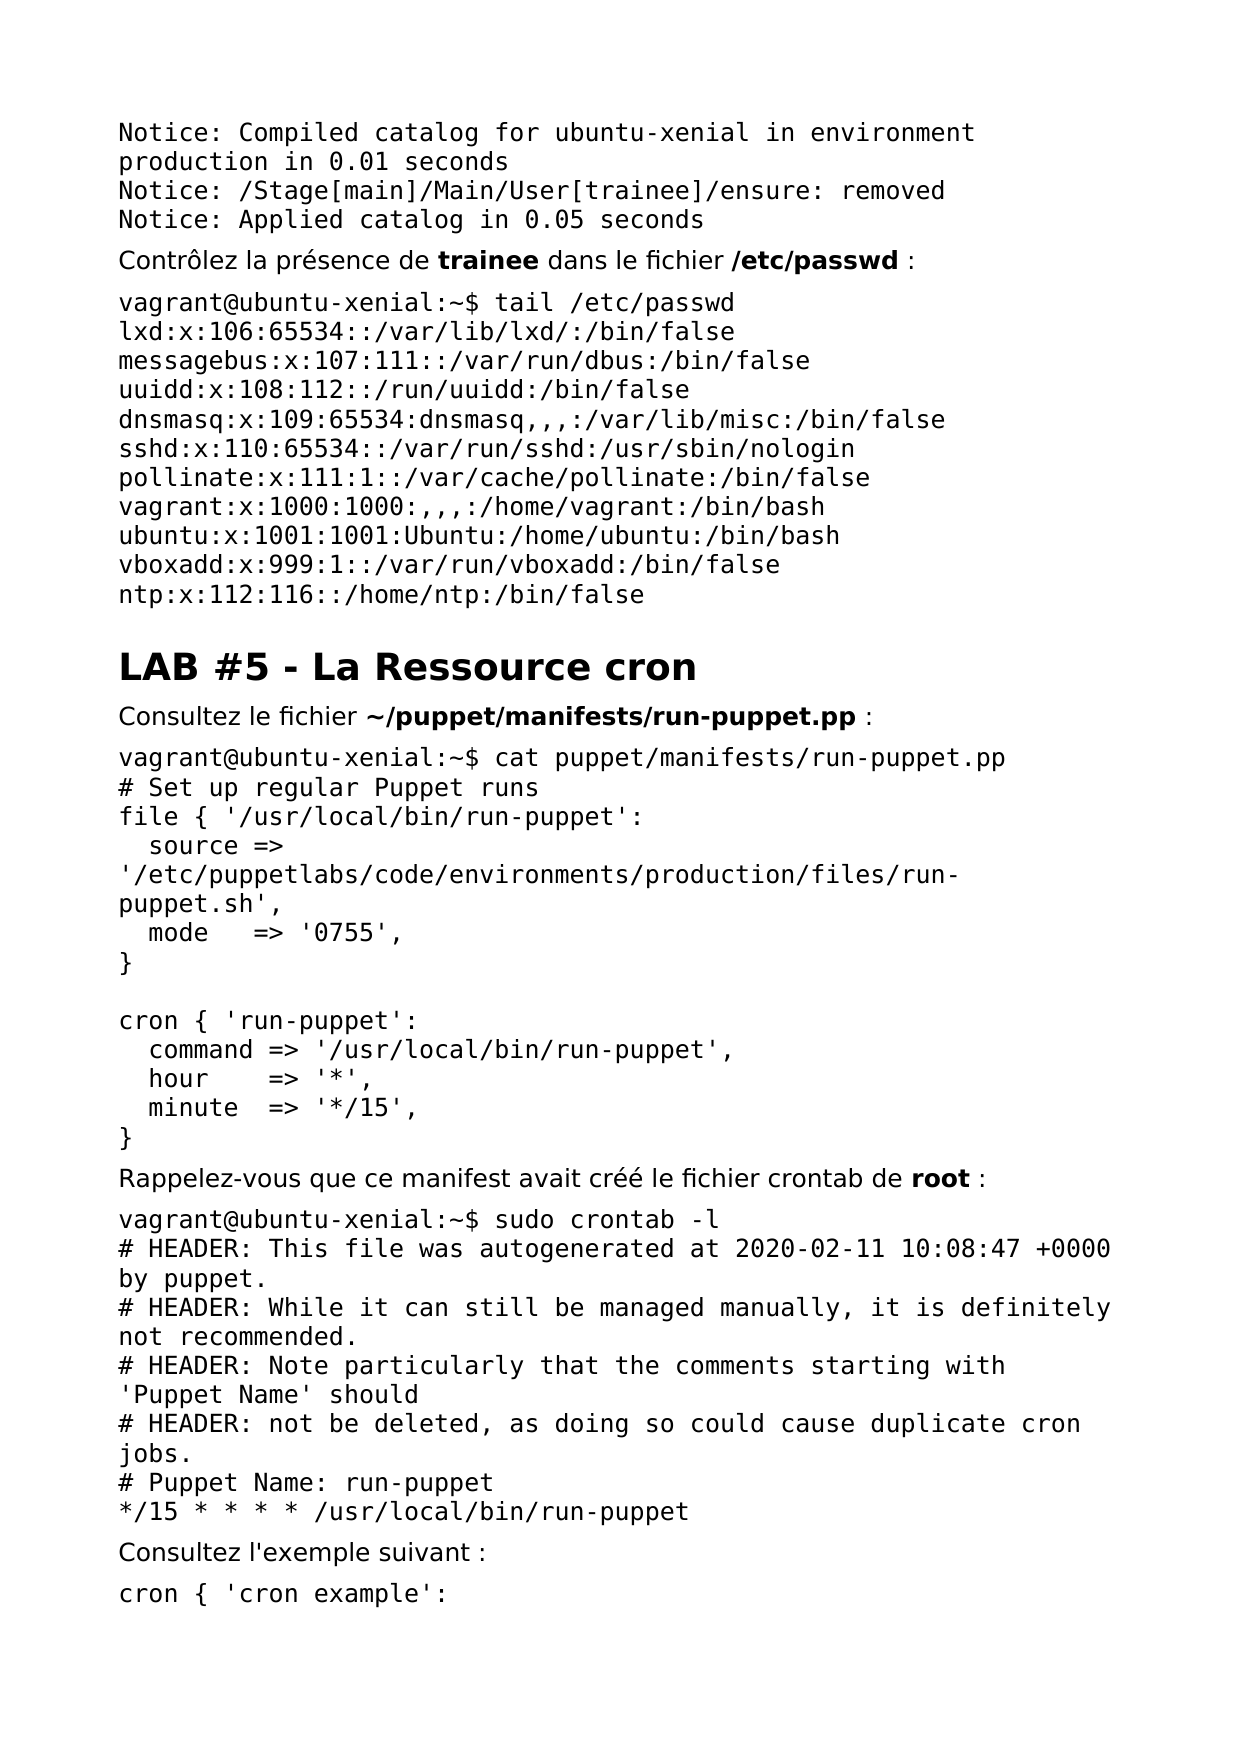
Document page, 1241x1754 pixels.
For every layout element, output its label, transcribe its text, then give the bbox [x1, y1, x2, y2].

text vagrant@ubuntu-xenial:~$ cat puppet/manifests/run-puppet.pp # Set up regular Puppet runs file { '/usr/local/bin/run-puppet': source => '/etc/puppetlabs/code/environments/production/files/run-puppet.sh', mode => '0755', } cron { 'run-puppet': command => '/usr/local/bin/run-puppet', hour => '*', minute => '*/15', } [118, 744, 1122, 1152]
text Contrôlez la présence de trainee dans le fichier /etc/passwd : [118, 247, 1122, 276]
subtitle LAB #5 - La Ressource cron [118, 646, 1122, 689]
text vagrant@ubuntu-xenial:~$ sudo crontab -l # HEADER: This file was autogenerated at 2020-02-11 10:08:47 +0000 by puppet. # HEADER: While it can still be managed manually, it is definitely not recommended. # HEADER: Note particularly that the comments starting with 'Puppet Name' should # HEADER: not be deleted, as doing so could cause duplicate cron jobs. # Puppet Name: run-puppet */15 * * * * /usr/local/bin/run-puppet [118, 1205, 1122, 1526]
text cron { 'cron example': [118, 1580, 1122, 1609]
text vagrant@ubuntu-xenial:~$ tail /etc/passwd lxd:x:106:65534::/var/lib/lxd/:/bin/false messagebus:x:107:111::/var/run/dbus:/bin/false uuidd:x:108:112::/run/uuidd:/bin/false dnsmasq:x:109:65534:dnsmasq,,,:/var/lib/misc:/bin/false sshd:x:110:65534::/var/run/sshd:/usr/sbin/nologin pollinate:x:111:1::/var/cache/pollinate:/bin/false vagrant:x:1000:1000:,,,:/home/vagrant:/bin/bash ubuntu:x:1001:1001:Ubuntu:/home/ubuntu:/bin/bash vboxadd:x:999:1::/var/run/vboxadd:/bin/false ntp:x:112:116::/home/ntp:/bin/false [118, 288, 1122, 609]
text Consultez le fichier ~/puppet/manifests/run-puppet.pp : [118, 702, 1122, 731]
text Notice: Compiled catalog for ubuntu-xenial in environment production in 0.01 seconds Notice: /Stage[main]/Main/User[trainee]/ensure: removed Notice: Applied catalog in 0.05 seconds [118, 118, 1122, 235]
text Consultez l'exemple suivant : [118, 1538, 1122, 1567]
text Rappelez-vous que ce manifest avait créé le fichier crontab de root : [118, 1164, 1122, 1193]
